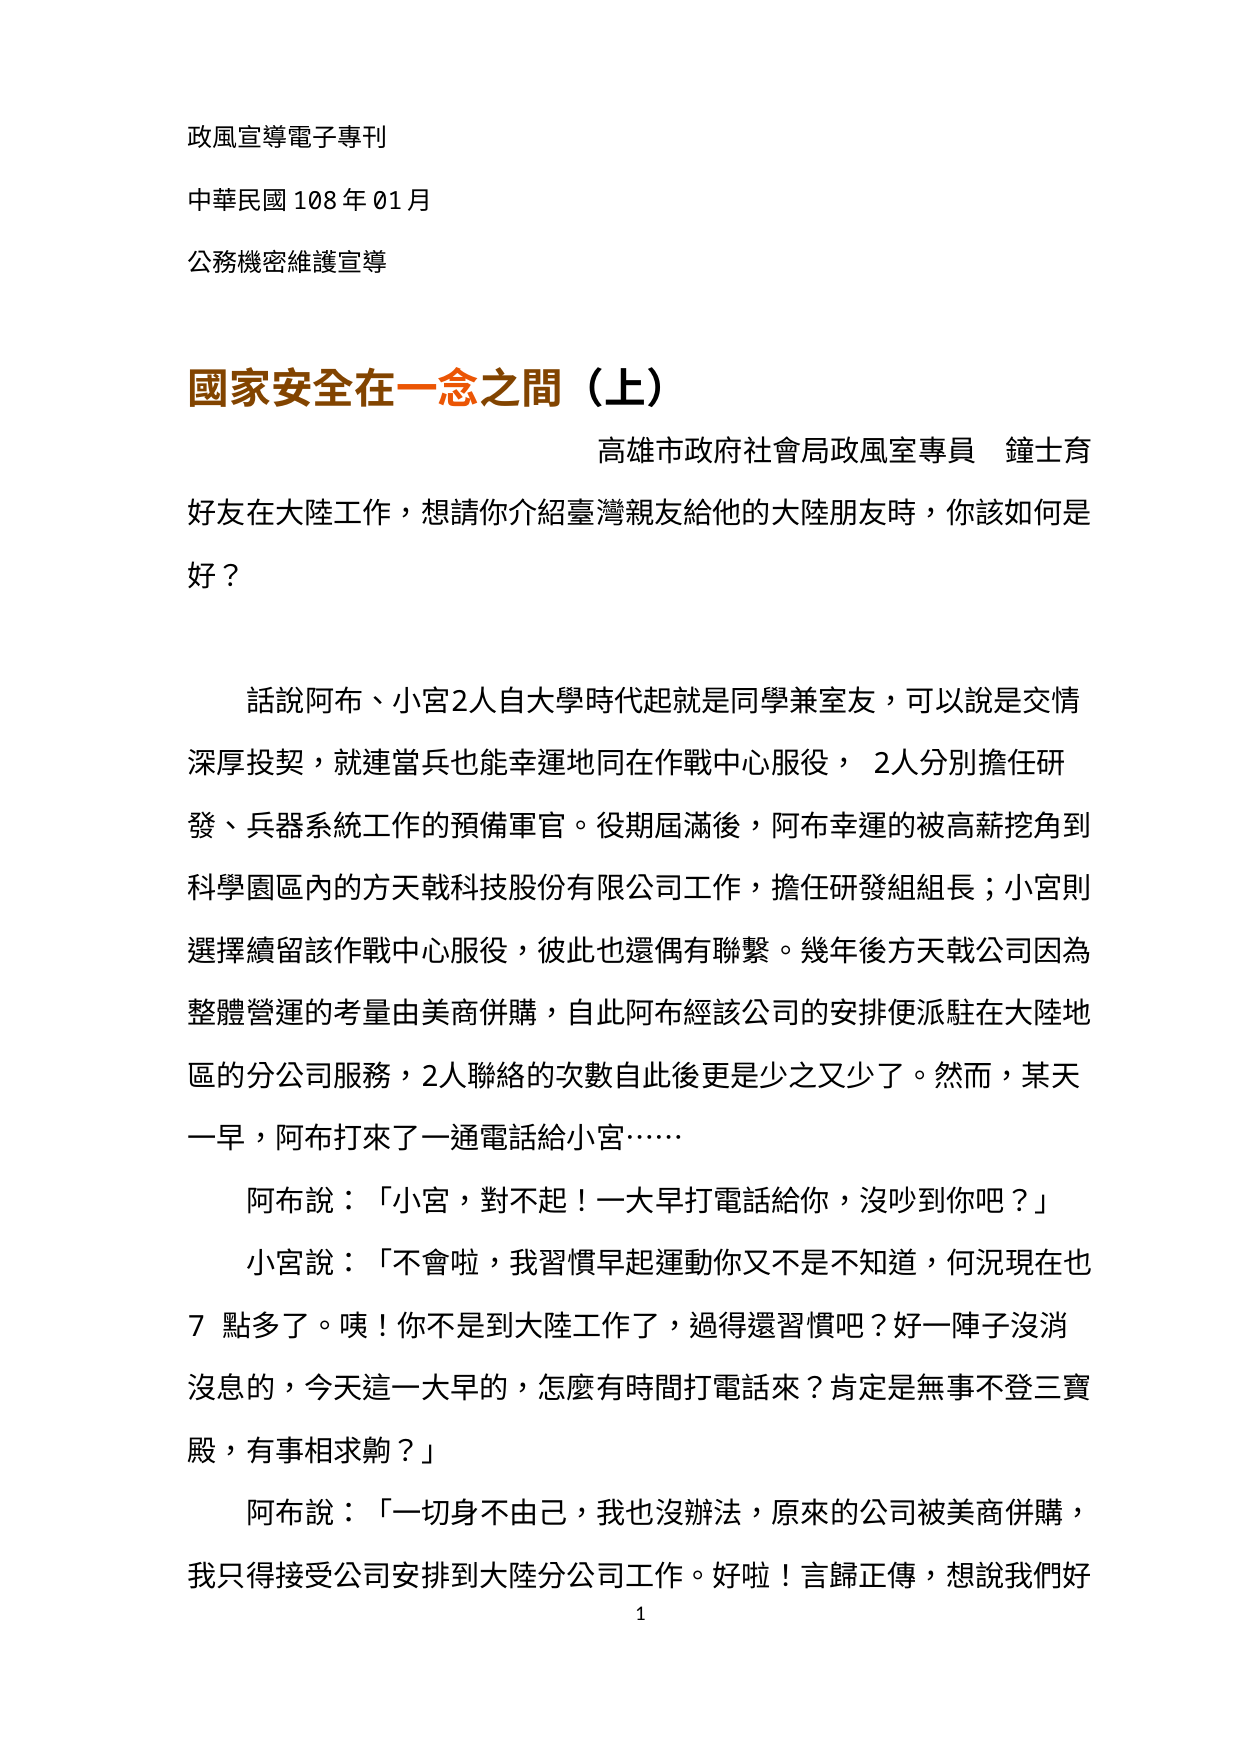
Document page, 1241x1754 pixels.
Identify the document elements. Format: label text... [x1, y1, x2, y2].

text 好友在大陸工作，想請你介紹臺灣親友給他的大陸朋友時，你該如何是好？ [187, 469, 1093, 594]
text 阿布說：「小宮，對不起！一大早打電話給你，沒吵到你吧？」 [187, 1157, 1093, 1219]
text 政風宣導電子專刊 中華民國108年01月 公務機密維護宣導 [187, 94, 1093, 282]
text 國家安全在一念之間（上） [187, 344, 1093, 407]
text 小宮說：「不會啦，我習慣早起運動你又不是不知道，何況現在也7 點多了。咦！你不是到大陸工作了，過得還習慣吧？好一陣子沒消沒息的，今天這一大早的，怎麼有時間打電話來？肯定是無事不登三寶殿，有事相求齁？」 [187, 1219, 1093, 1469]
text 高雄市政府社會局政風室專員 鐘士育 [187, 407, 1093, 469]
text 話說阿布、小宮2人自大學時代起就是同學兼室友，可以說是交情深厚投契，就連當兵也能幸運地同在作戰中心服役， 2人分別擔任研發、兵器系統工作的預備軍官。役期屆滿後，阿布幸運的被高薪挖角到科學園區內的方天戟科技股份有限公司工作，擔任研發組組長；小宮則選擇續留該作戰中心服役，彼此也還偶有聯繫。幾年後方天戟公司因為整體營運的考量由美商併購，自此阿布經該公司的安排便派駐在大陸地區的分公司服務，2人聯絡的次數自此後更是少之又少了。然而，某天一早，阿布打來了一通電話給小宮…… [187, 657, 1093, 1157]
text 阿布說：「一切身不由己，我也沒辦法，原來的公司被美商併購，我只得接受公司安排到大陸分公司工作。好啦！言歸正傳，想說我們好久沒聯絡、聚聚了，因為我們分公司在下個月要在臺灣舉辦環臺3日遊，家眷、親朋好友都可以報名參加，我幫你報名如何？順便也幫你介紹我在大陸認識的新朋友，讓你們認識、認識。」 [187, 1469, 1093, 1594]
